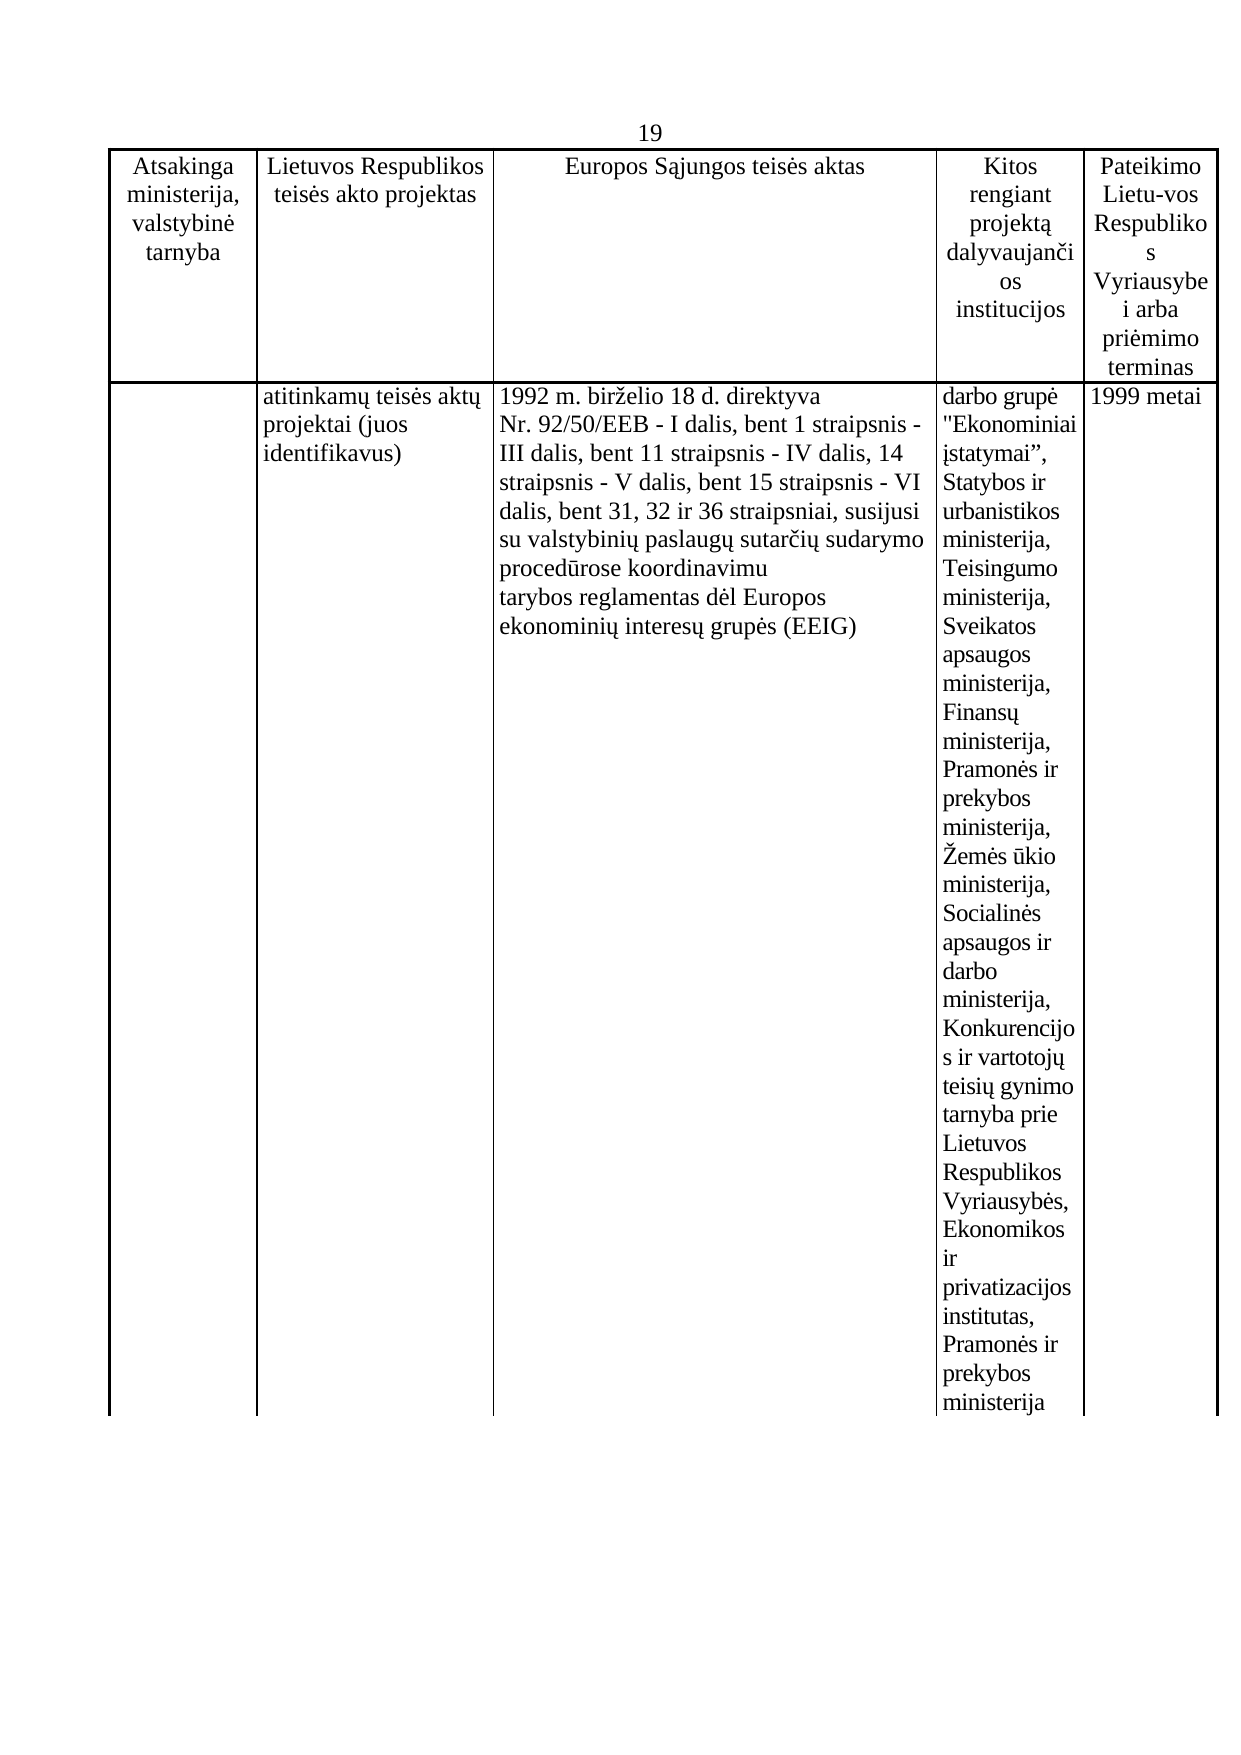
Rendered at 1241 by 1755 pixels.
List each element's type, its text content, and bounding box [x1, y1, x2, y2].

table_cell 1992 m. birželio 18 d. direktyva Nr. 92/50/EEB - I dalis, bent 1 straipsnis - III dalis, bent 11 straipsnis - IV dalis, 14 straipsnis - V dalis, bent 15 straipsnis - VI dalis, bent 31, 32 ir 36 straipsniai, susijusi su valstybinių paslaugų sutarčių sudarymo procedūrose koordinavimu tarybos reglamentas dėl Europos ekonominių interesų grupės (EEIG) [494, 384, 936, 1416]
table_header Lietuvos Respublikos teisės akto projektas [258, 151, 493, 381]
table_header Atsakinga ministerija, valstybinė tarnyba [111, 151, 256, 381]
table_cell [1219, 381, 1240, 1416]
table_header Pateikimo Lietu-vos Respublikos Vyriausybei arba priėmimo terminas [1085, 151, 1216, 381]
table_header Europos Sąjungos teisės aktas [494, 151, 936, 381]
table_cell 1999 metai [1085, 384, 1216, 1416]
table_cell darbo grupė "Ekonominiai įstatymai”, Statybos ir urbanistikos ministerija, Teisingumo ministerija, Sveikatos apsaugos ministerija, Finansų ministerija, Pramonės ir prekybos ministerija, Žemės ūkio ministerija, Socialinės apsaugos ir darbo ministerija, Konkurencijos ir vartotojų teisių gynimo tarnyba prie Lietuvos Respublikos Vyriausybės, Ekonomikos ir privatizacijos institutas, Pramonės ir prekybos ministerija [937, 384, 1083, 1416]
table_header [1219, 148, 1240, 381]
table_cell [111, 384, 256, 1416]
table_cell atitinkamų teisės aktų projektai (juos identifikavus) [258, 384, 493, 1416]
table_header Kitos rengiant projektą dalyvaujančios institucijos [937, 151, 1083, 381]
